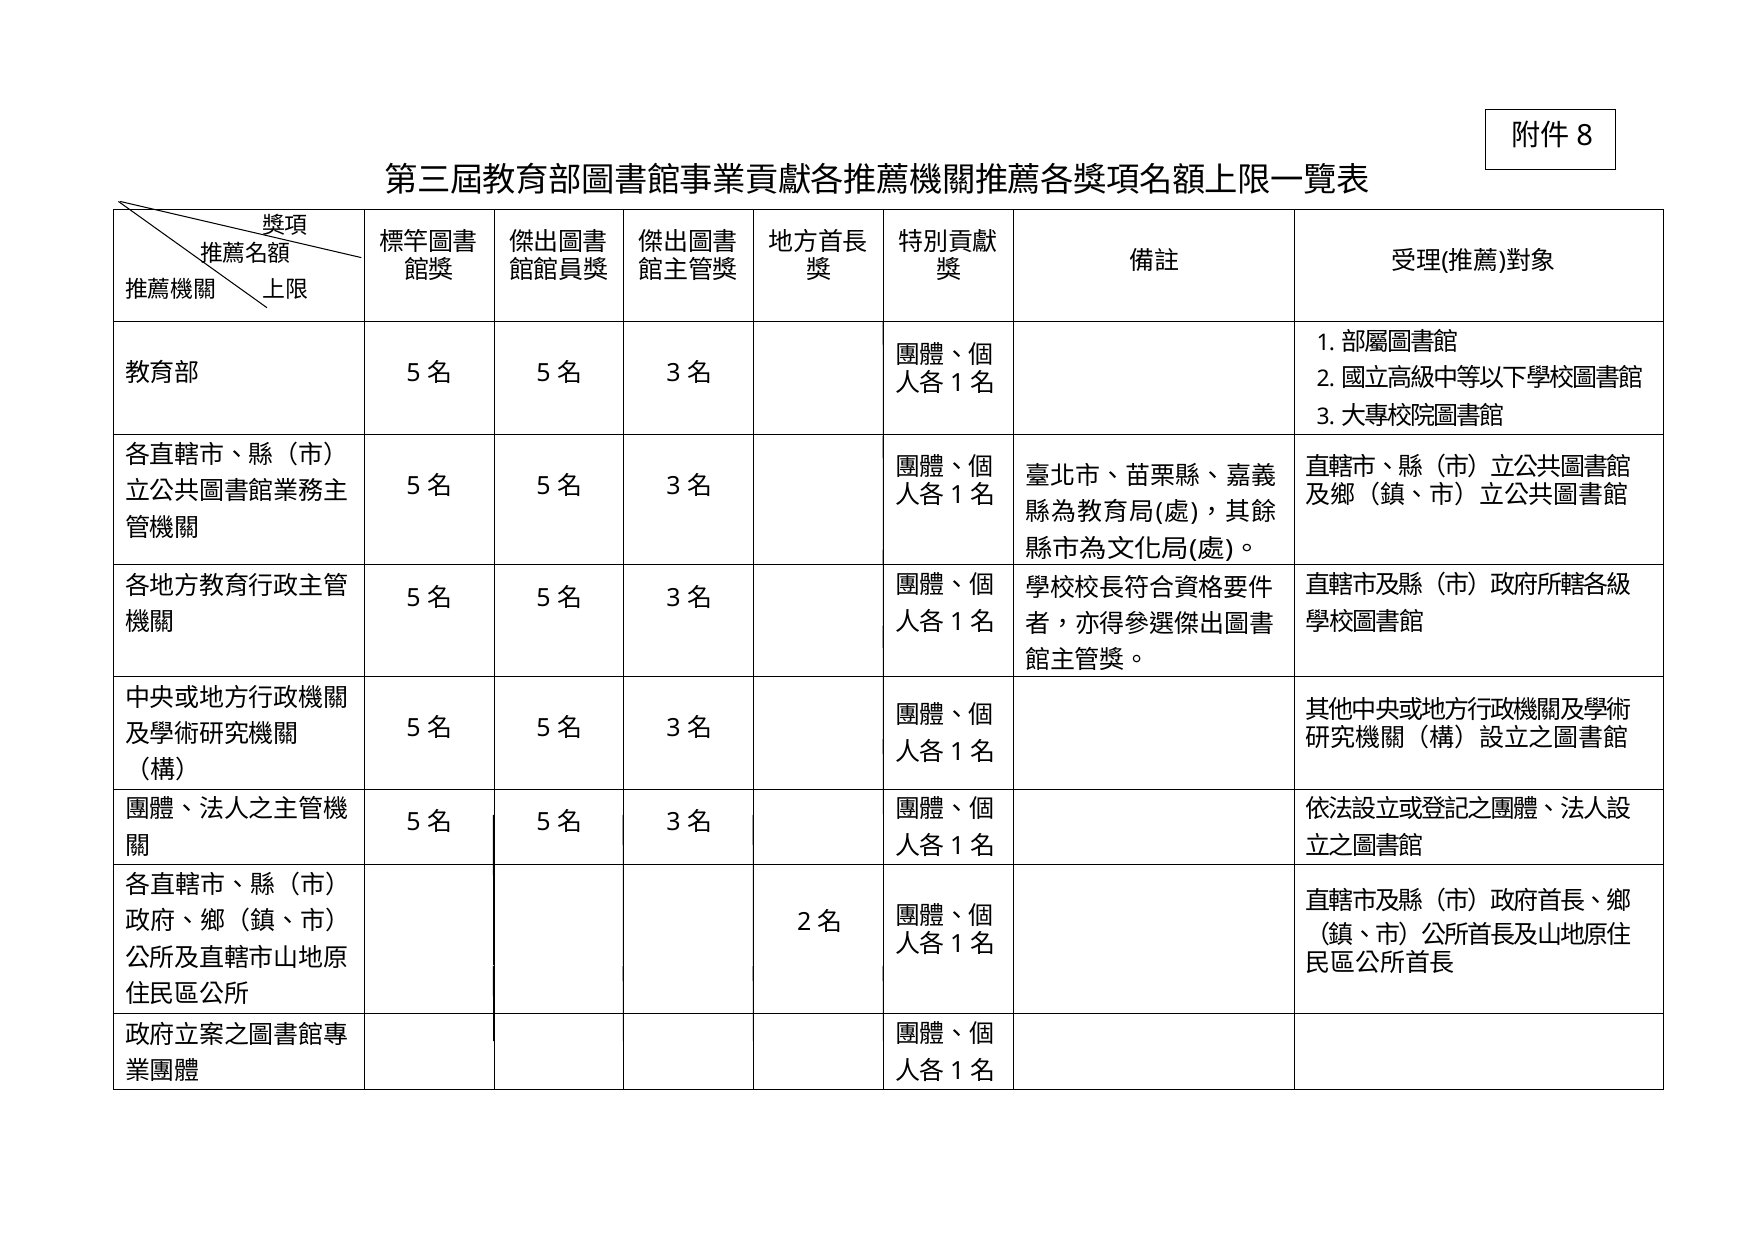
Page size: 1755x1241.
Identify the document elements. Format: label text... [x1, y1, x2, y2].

table_header 受理(推薦)對象 [1295, 210, 1663, 321]
table_cell [624, 865, 752, 1013]
table_cell 團體、個人各 1 名 [884, 322, 1013, 433]
table_cell 5 名 [365, 677, 494, 788]
table_header 標竿圖書館獎 [365, 210, 494, 321]
table_cell 5 名 [495, 565, 623, 676]
table_cell [754, 565, 882, 676]
table_cell 依法設立或登記之團體、法人設 立之圖書館 [1295, 790, 1663, 863]
table_cell [754, 322, 882, 433]
text 第三屆教育部圖書館事業貢獻各推薦機關推薦各獎項名額上限一覽表 [103, 152, 1651, 201]
table_cell [365, 865, 493, 1013]
table_cell 直轄市及縣（市）政府首長、鄉 （鎮、市）公所首長及山地原住民區公所首長 [1295, 865, 1663, 1013]
table_cell [1295, 1014, 1663, 1088]
table_cell 5 名 [365, 435, 494, 564]
table_cell 各直轄市、縣（市）政府、鄉（鎮、市）公所及直轄市山地原 住民區公所 [114, 865, 364, 1013]
table_cell 中央或地方行政機關及學術研究機關 （構） [114, 677, 364, 788]
table_cell 團體、個 人各 1 名 [884, 1014, 1013, 1088]
table_header 地方首長獎 [754, 210, 883, 321]
table_cell 各地方教育行政主管 機關 [114, 565, 364, 676]
table_cell 教育部 [114, 322, 364, 433]
table_header 特別貢獻獎 [884, 210, 1013, 321]
table_cell [624, 1014, 753, 1088]
table_cell [1014, 865, 1294, 1013]
table_cell 臺北市、苗栗縣、嘉義縣為教育局(處)，其餘縣市為文化局(處)。 [1014, 435, 1294, 564]
table_cell [1014, 790, 1294, 863]
table_cell [754, 1014, 883, 1088]
table_cell [1014, 1014, 1294, 1088]
table_cell 團體、法人之主管機 關 [114, 790, 364, 863]
table_cell 團體、個人各 1 名 [884, 865, 1013, 1013]
table_cell [1014, 677, 1294, 788]
table_cell [495, 865, 622, 1013]
table_cell 部屬圖書館 國立高級中等以下學校圖書館 大專校院圖書館 [1295, 322, 1663, 433]
table_cell 學校校長符合資格要件者，亦得參選傑出圖書 館主管獎。 [1014, 565, 1294, 676]
table_cell 3 名 [624, 435, 753, 564]
table_cell 5 名 [365, 790, 494, 863]
table_cell 3 名 [624, 677, 753, 788]
table_cell 3 名 [624, 790, 753, 863]
table_cell 5 名 [495, 435, 623, 564]
text [1486, 110, 1615, 169]
table_cell [754, 435, 882, 564]
table_cell [1014, 322, 1294, 433]
table_cell [754, 677, 882, 788]
table_cell 直轄市及縣（市）政府所轄各級 學校圖書館 [1295, 565, 1663, 676]
table_header 備註 [1014, 210, 1294, 321]
table_cell 團體、個人各 1 名 [884, 435, 1013, 564]
table_cell 5 名 [495, 677, 623, 788]
table_cell 政府立案之圖書館專 業團體 [114, 1014, 364, 1088]
table_cell [754, 790, 883, 863]
table_cell 團體、個 人各 1 名 [884, 565, 1013, 676]
table_header 獎項推薦名額 推薦機關 上限 [114, 210, 364, 321]
table_cell 5 名 [495, 322, 623, 433]
table_cell 5 名 [495, 790, 623, 863]
table_cell 團體、個 人各 1 名 [884, 790, 1013, 863]
table_cell 其他中央或地方行政機關及學術研究機關（構）設立之圖書館 [1295, 677, 1663, 788]
table_cell 3 名 [624, 322, 753, 433]
table_header 傑出圖書館主管獎 [624, 210, 753, 321]
table_cell [365, 1014, 494, 1088]
table_cell 直轄市、縣（市）立公共圖書館及鄉（鎮、市）立公共圖書館 [1295, 435, 1663, 564]
table_cell 3 名 [624, 565, 753, 676]
table_cell [495, 1014, 623, 1088]
text 附件 8 [1511, 112, 1615, 154]
table_cell 5 名 [365, 322, 494, 433]
table_cell 團體、個人各 1 名 [884, 677, 1013, 788]
table_cell 各直轄市、縣（市）立公共圖書館業務主 管機關 [114, 435, 364, 564]
table_header 傑出圖書館館員獎 [495, 210, 623, 321]
table_cell 2 名 [754, 865, 883, 1013]
table_cell 5 名 [365, 565, 494, 676]
